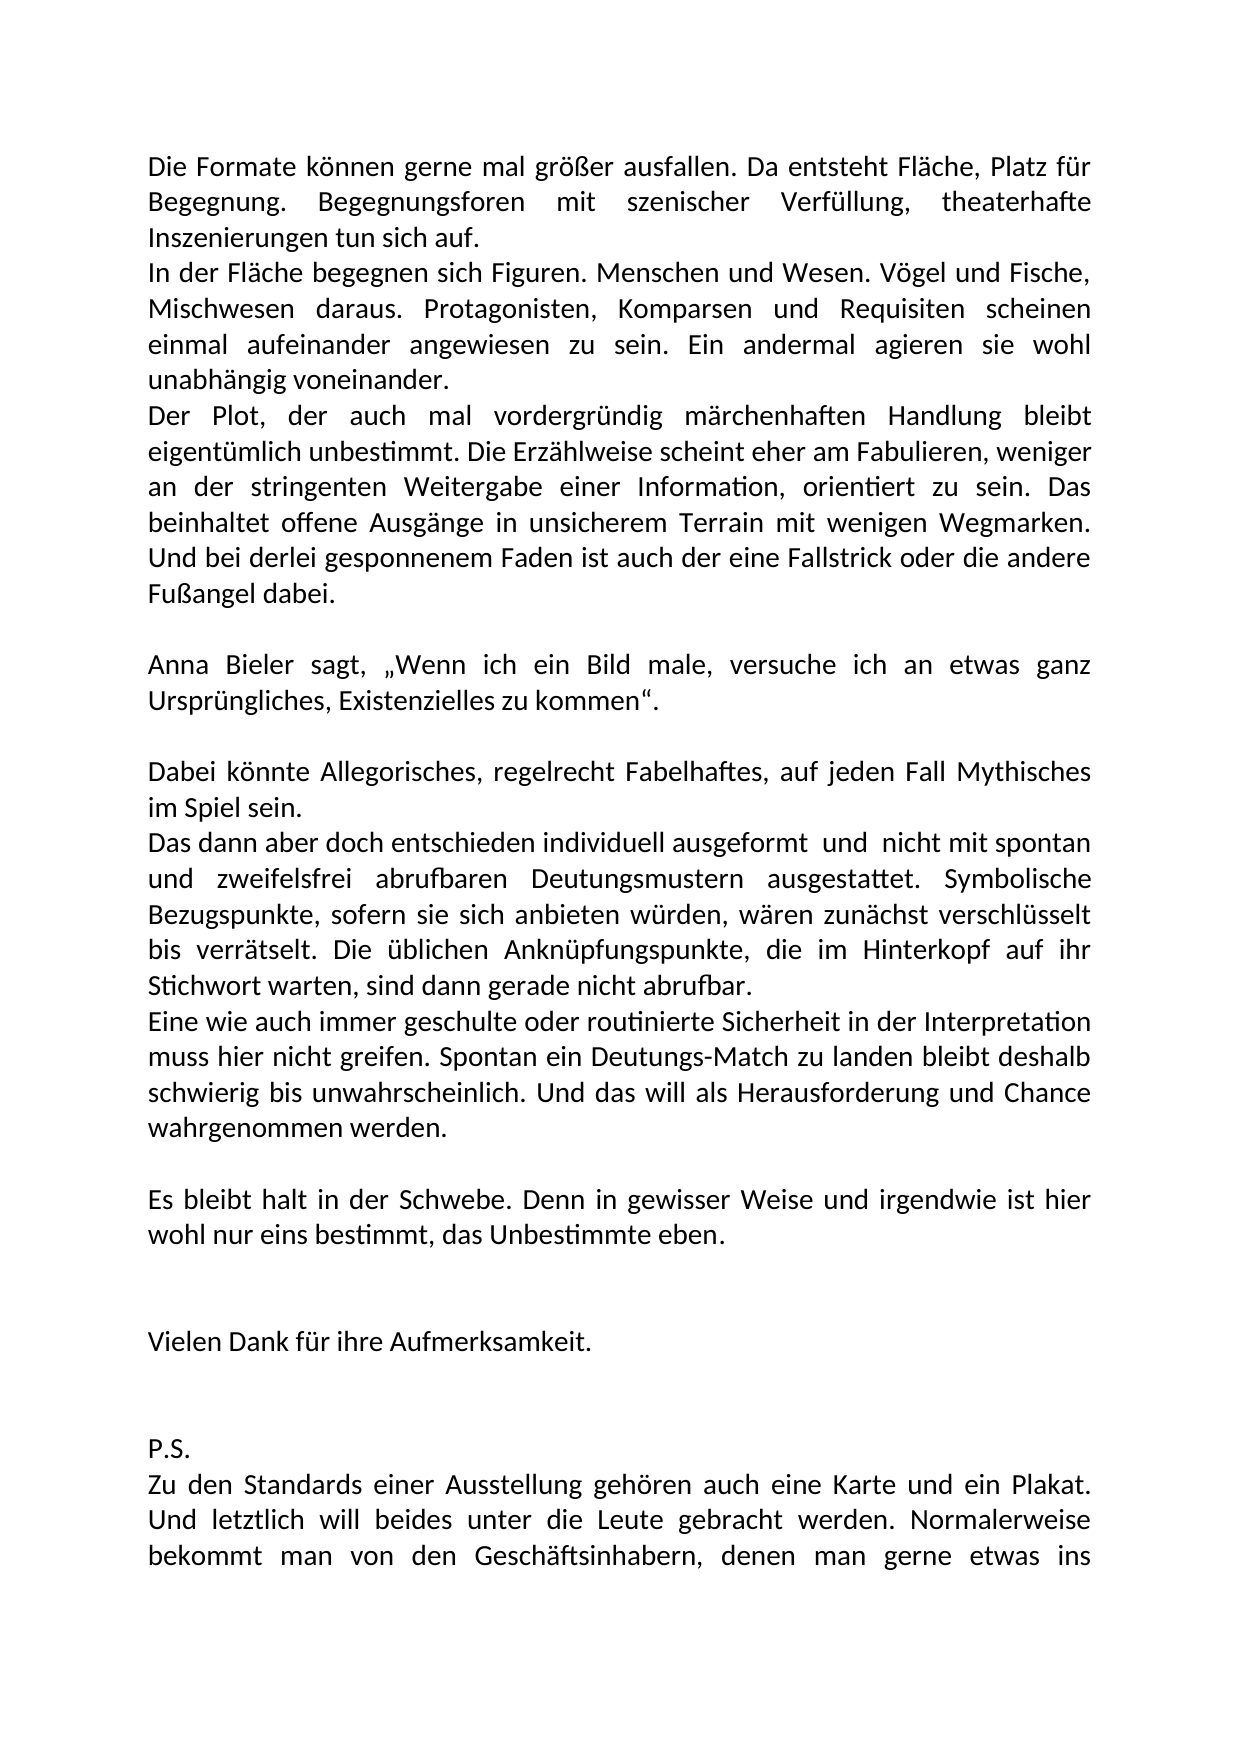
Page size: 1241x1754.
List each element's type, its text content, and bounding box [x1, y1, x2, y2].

text Die Formate können gerne mal größer ausfallen. Da entsteht Fläche, Platz für Begegnung. Begegnungsforen mit szenischer Verfüllung, theaterhafte Inszenierungen tun sich auf. [148, 148, 1093, 254]
text Der Plot, der auch mal vordergründig märchenhaften Handlung bleibt eigentümlich unbestimmt. Die Erzählweise scheint eher am Fabulieren, weniger an der stringenten Weitergabe einer Information, orientiert zu sein. Das beinhaltet offene Ausgänge in unsicherem Terrain mit wenigen Wegmarken. Und bei derlei gesponnenem Faden ist auch der eine Fallstrick oder die andere Fußangel dabei. [148, 397, 1093, 611]
text Das dann aber doch entschieden individuell ausgeformt und nicht mit spontan und zweifelsfrei abrufbaren Deutungsmustern ausgestattet. Symbolische Bezugspunkte, sofern sie sich anbieten würden, wären zunächst verschlüsselt bis verrätselt. Die üblichen Anknüpfungspunkte, die im Hinterkopf auf ihr Stichwort warten, sind dann gerade nicht abrufbar. [148, 824, 1093, 1003]
text Anna Bieler sagt, „Wenn ich ein Bild male, versuche ich an etwas ganz Ursprüngliches, Existenzielles zu kommen“. [148, 646, 1093, 718]
text In der Fläche begegnen sich Figuren. Menschen und Wesen. Vögel und Fische, Mischwesen daraus. Protagonisten, Komparsen und Requisiten scheinen einmal aufeinander angewiesen zu sein. Ein andermal agieren sie wohl unabhängig voneinander. [148, 254, 1093, 397]
text Eine wie auch immer geschulte oder routinierte Sicherheit in der Interpretation muss hier nicht greifen. Spontan ein Deutungs-Match zu landen bleibt deshalb schwierig bis unwahrscheinlich. Und das will als Herausforderung und Chance wahrgenommen werden. [148, 1003, 1093, 1145]
text Zu den Standards einer Ausstellung gehören auch eine Karte und ein Plakat. Und letztlich will beides unter die Leute gebracht werden. Normalerweise bekommt man von den Geschäftsinhabern, denen man gerne etwas ins [148, 1466, 1093, 1573]
text Vielen Dank für ihre Aufmerksamkeit. [148, 1323, 1093, 1359]
text P.S. [148, 1430, 1093, 1466]
text Dabei könnte Allegorisches, regelrecht Fabelhaftes, auf jeden Fall Mythisches im Spiel sein. [148, 753, 1093, 824]
text Es bleibt halt in der Schwebe. Denn in gewisser Weise und irgendwie ist hier wohl nur eins bestimmt, das Unbestimmte eben. [148, 1181, 1093, 1252]
